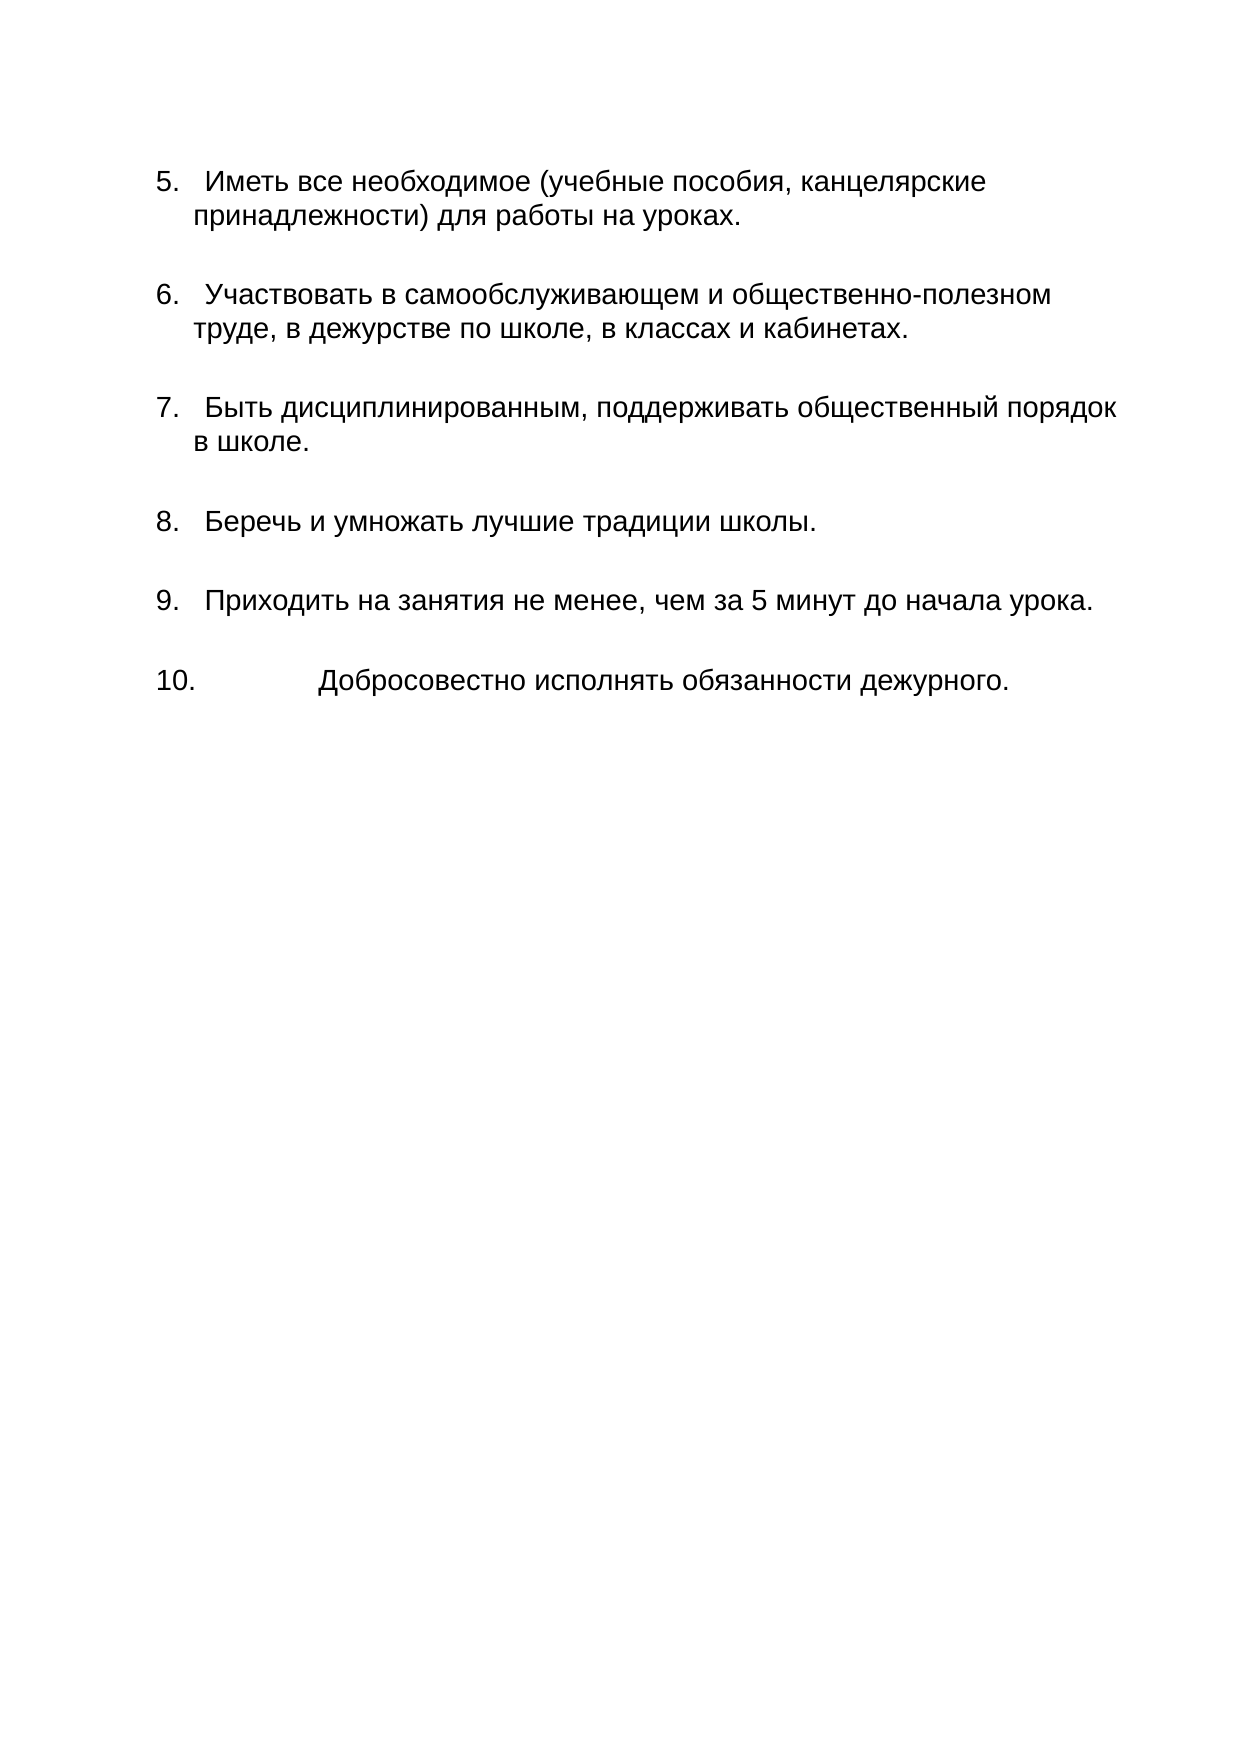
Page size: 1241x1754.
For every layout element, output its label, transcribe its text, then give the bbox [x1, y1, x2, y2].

text 7. Быть дисциплинированным, поддерживать общественный порядок в школе. [156, 390, 1122, 491]
text 6. Участвовать в самообслуживающем и общественно-полезном труде, в дежурстве по школе, в классах и кабинетах. [156, 277, 1122, 378]
text 8. Беречь и умножать лучшие традиции школы. [156, 503, 1122, 571]
text [156, 118, 1122, 152]
text 5. Иметь все необходимое (учебные пособия, канцелярские принадлежности) для работы на уроках. [156, 164, 1122, 265]
text 10. Добросовестно исполнять обязанности дежурного. [156, 663, 1122, 696]
text 9. Приходить на занятия не менее, чем за 5 минут до начала урока. [156, 583, 1122, 650]
